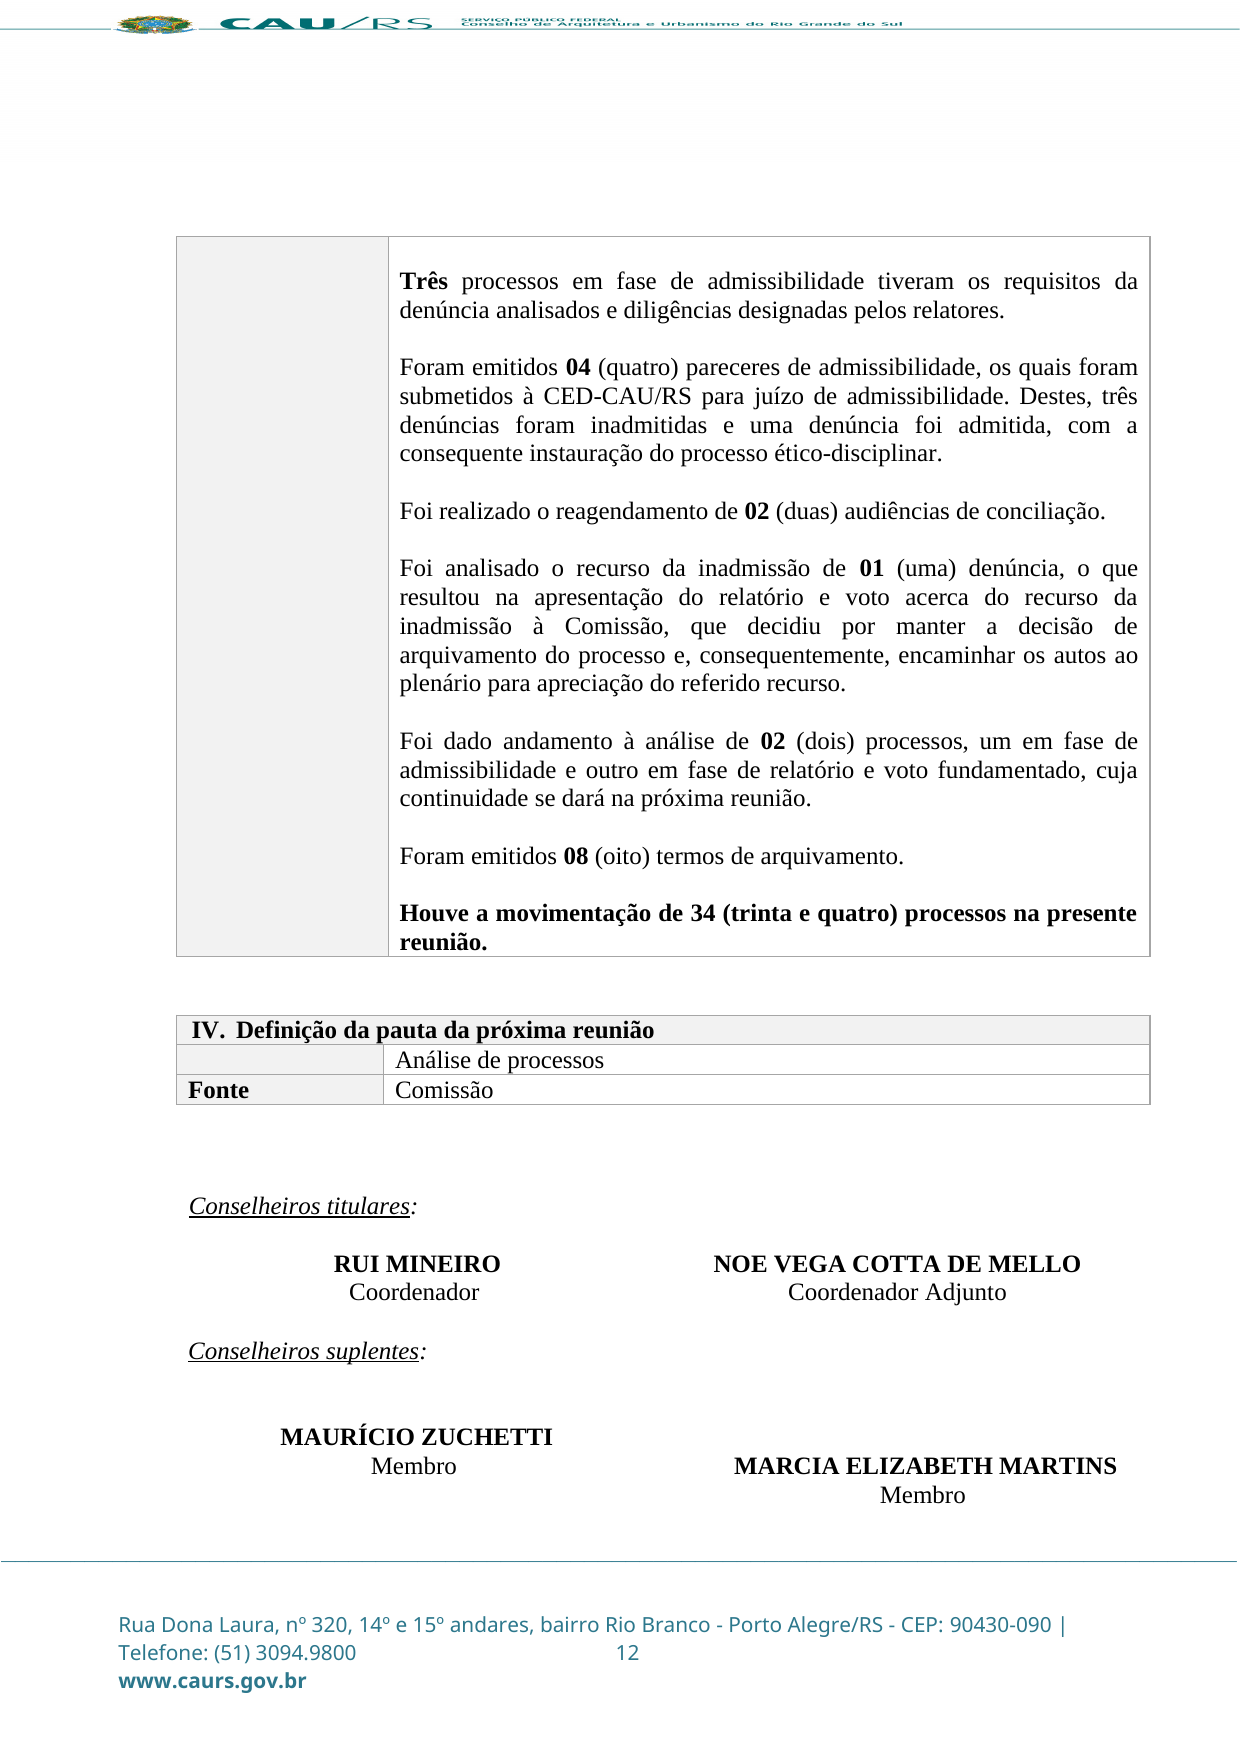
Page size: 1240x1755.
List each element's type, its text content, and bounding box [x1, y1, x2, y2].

table_header Conselheiros suplentes: MAURÍCIO ZUCHETTI Membro [177, 1336, 649, 1508]
table_cell Análise de processos [384, 1045, 1149, 1074]
table_header NOE VEGA COTTA DE MELLO Coordenador Adjunto [657, 1134, 1137, 1335]
table_header Conselheiros titulares: RUI MINEIRO Coordenador [177, 1134, 657, 1335]
table_cell Fonte [177, 1075, 383, 1104]
table_header MARCIA ELIZABETH MARTINS Membro [686, 1336, 1165, 1508]
table_cell Comissão [384, 1075, 1149, 1104]
table_header [1166, 1336, 1239, 1508]
table_cell [177, 237, 388, 956]
table_cell [177, 1045, 383, 1074]
table_header Definição da pauta da próxima reunião [177, 1016, 1149, 1044]
table_cell Três processos em fase de admissibilidade tiveram os requisitos da denúncia analisados e diligências designadas pelos relatores. Foram emitidos 04 (quatro) pareceres de admissibilidade, os quais foram submetidos à CED-CAU/RS para juízo de admissibilidade. Destes, três denúncias foram inadmitidas e uma denúncia foi admitida, com a consequente instauração do processo ético-disciplinar. Foi realizado o reagendamento de 02 (duas) audiências de conciliação. Foi analisado o recurso da inadmissão de 01 (uma) denúncia, o que resultou na apresentação do relatório e voto acerca do recurso da inadmissão à Comissão, que decidiu por manter a decisão de arquivamento do processo e, consequentemente, encaminhar os autos ao plenário para apreciação do referido recurso. Foi dado andamento à análise de 02 (dois) processos, um em fase de admissibilidade e outro em fase de relatório e voto fundamentado, cuja continuidade se dará na próxima reunião. Foram emitidos 08 (oito) termos de arquivamento. Houve a movimentação de 34 (trinta e quatro) processos na presente reunião. [389, 237, 1149, 956]
